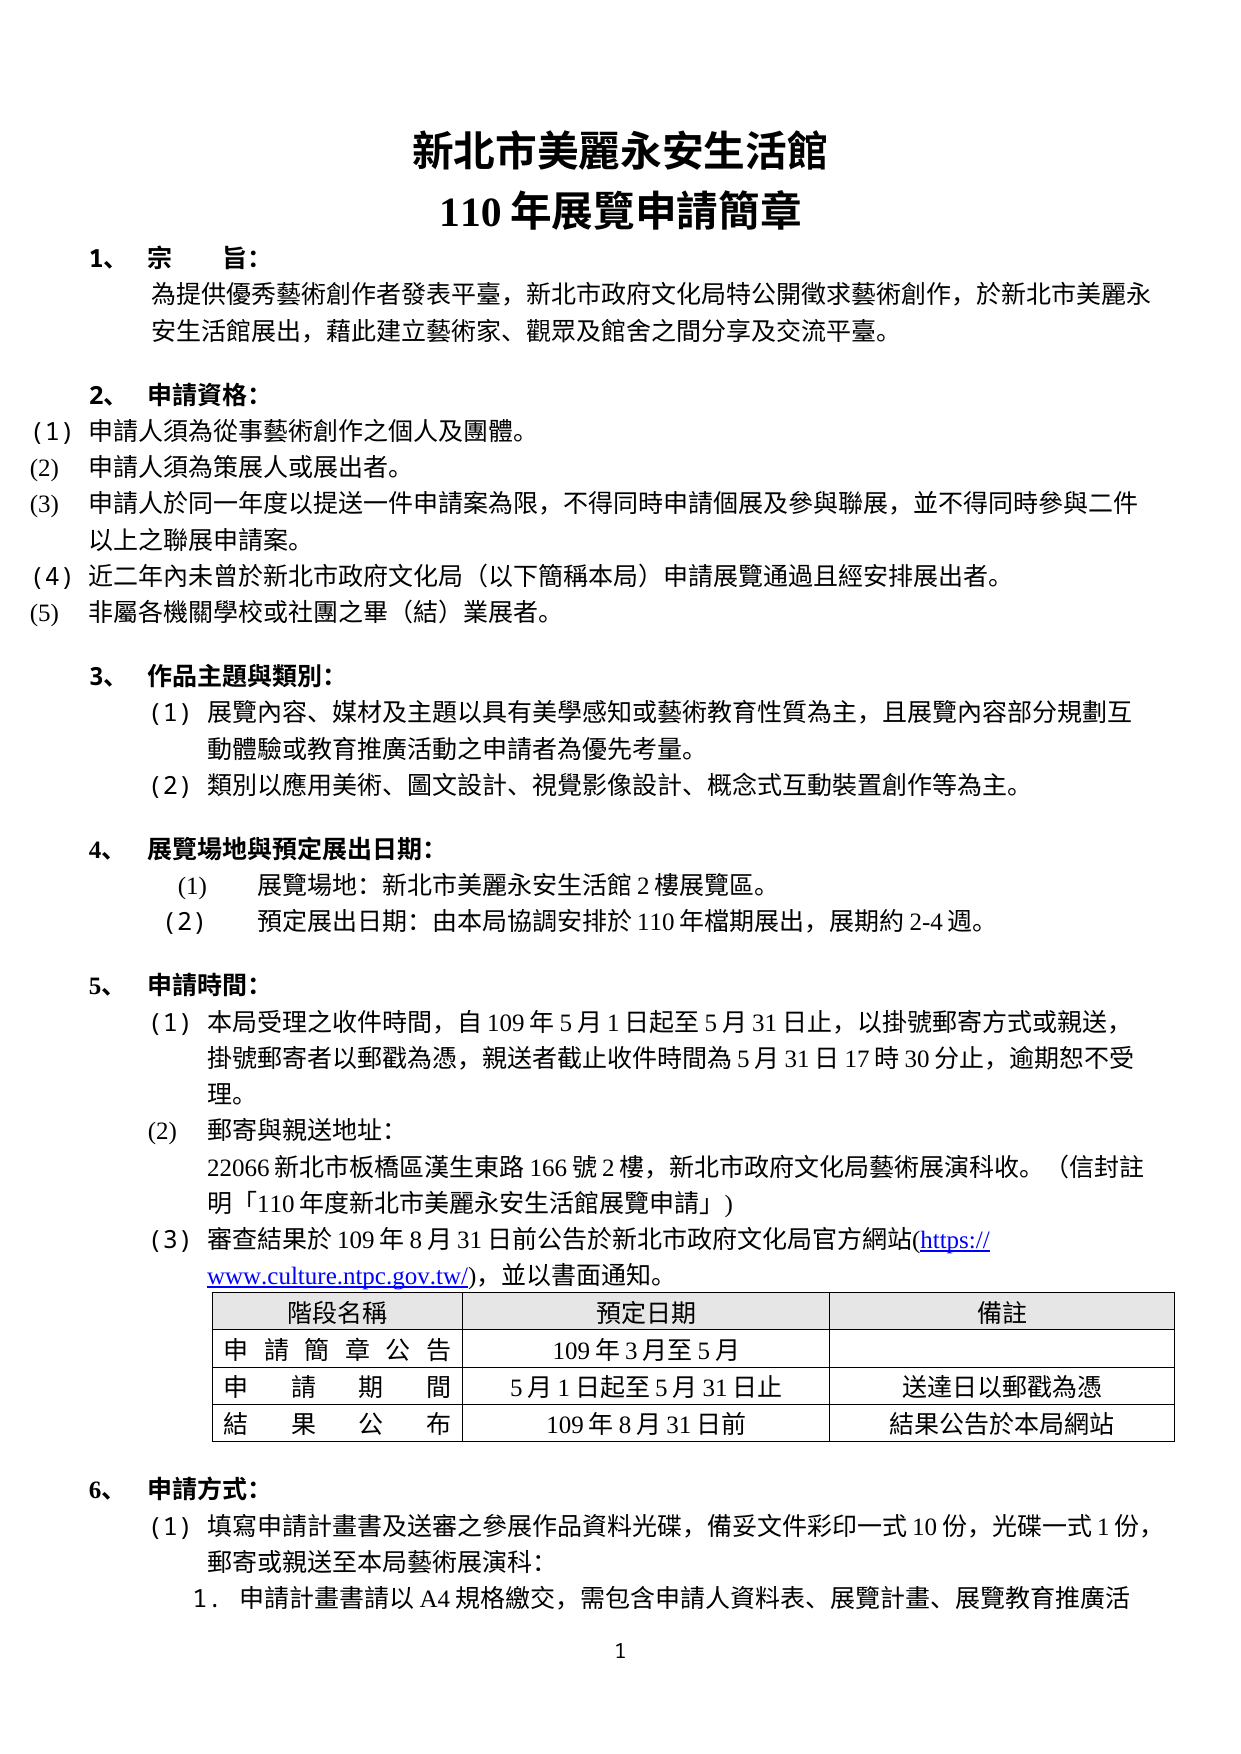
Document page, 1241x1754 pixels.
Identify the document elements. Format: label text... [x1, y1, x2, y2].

table_cell [830, 1330, 1174, 1367]
list 宗 旨： [89, 239, 1152, 275]
list 類別以應用美術、圖文設計、視覺影像設計、概念式互動裝置創作等為主。 [148, 765, 1152, 802]
table_header 預定日期 [463, 1293, 829, 1329]
list 展覽場地與預定展出日期： [89, 829, 1152, 866]
list 申請方式： [89, 1470, 1152, 1506]
table_header 備註 [830, 1293, 1174, 1329]
list 填寫申請計畫書及送審之參展作品資料光碟，備妥文件彩印一式10份，光碟一式1份，郵寄或親送至本局藝術展演科： [148, 1506, 1152, 1579]
list 預定展出日期：由本局協調安排於110年檔期展出，展期約2-4週。 [207, 902, 1152, 938]
list 申請人須為從事藝術創作之個人及團體。 [29, 411, 1152, 448]
table_header 階段名稱 [213, 1293, 462, 1329]
list 郵寄與親送地址： [148, 1111, 1152, 1147]
table_cell 5月1日起至5月31日止 [463, 1368, 829, 1404]
table_cell 109年3月至5月 [463, 1330, 829, 1367]
list 申請計畫書請以A4規格繳交，需包含申請人資料表、展覽計畫、展覽教育推廣活 [192, 1579, 1152, 1615]
text 為提供優秀藝術創作者發表平臺，新北市政府文化局特公開徵求藝術創作，於新北市美麗永安生活館展出，藉此建立藝術家、觀眾及館舍之間分享及交流平臺。 [151, 275, 1152, 347]
list 展覽場地：新北市美麗永安生活館2樓展覽區。 [207, 866, 1152, 902]
list 審查結果於109年8月31日前公告於新北市政府文化局官方網站(https://www.culture.ntpc.gov.tw/)，並以書面通知。 [148, 1219, 1152, 1292]
table_cell 申請簡章公告 [213, 1330, 462, 1367]
list 本局受理之收件時間，自109年5月1日起至5月31日止，以掛號郵寄方式或親送，掛號郵寄者以郵戳為憑，親送者截止收件時間為5月31日17時30分止，逾期恕不受理。 [148, 1002, 1152, 1111]
list 作品主題與類別： [89, 657, 1152, 693]
text 110年展覽申請簡章 [89, 178, 1152, 239]
table_cell 109年8月31日前 [463, 1405, 829, 1441]
table_cell 結果公布 [213, 1405, 462, 1441]
table_cell 送達日以郵戳為憑 [830, 1368, 1174, 1404]
list 申請人須為策展人或展出者。 [29, 448, 1152, 484]
list 申請資格： [89, 375, 1152, 411]
list 申請時間： [89, 966, 1152, 1002]
table_cell 申請期間 [213, 1368, 462, 1404]
text 新北市美麗永安生活館 [89, 118, 1152, 178]
table_cell 結果公告於本局網站 [830, 1405, 1174, 1441]
list 非屬各機關學校或社團之畢（結）業展者。 [29, 593, 1152, 629]
text 22066新北市板橋區漢生東路166號2樓，新北市政府文化局藝術展演科收。（信封註明「110年度新北市美麗永安生活館展覽申請」) [207, 1147, 1152, 1219]
list 申請人於同一年度以提送一件申請案為限，不得同時申請個展及參與聯展，並不得同時參與二件以上之聯展申請案。 [29, 484, 1152, 556]
list 展覽內容、媒材及主題以具有美學感知或藝術教育性質為主，且展覽內容部分規劃互動體驗或教育推廣活動之申請者為優先考量。 [148, 693, 1152, 765]
list 近二年內未曾於新北市政府文化局（以下簡稱本局）申請展覽通過且經安排展出者。 [29, 556, 1152, 593]
